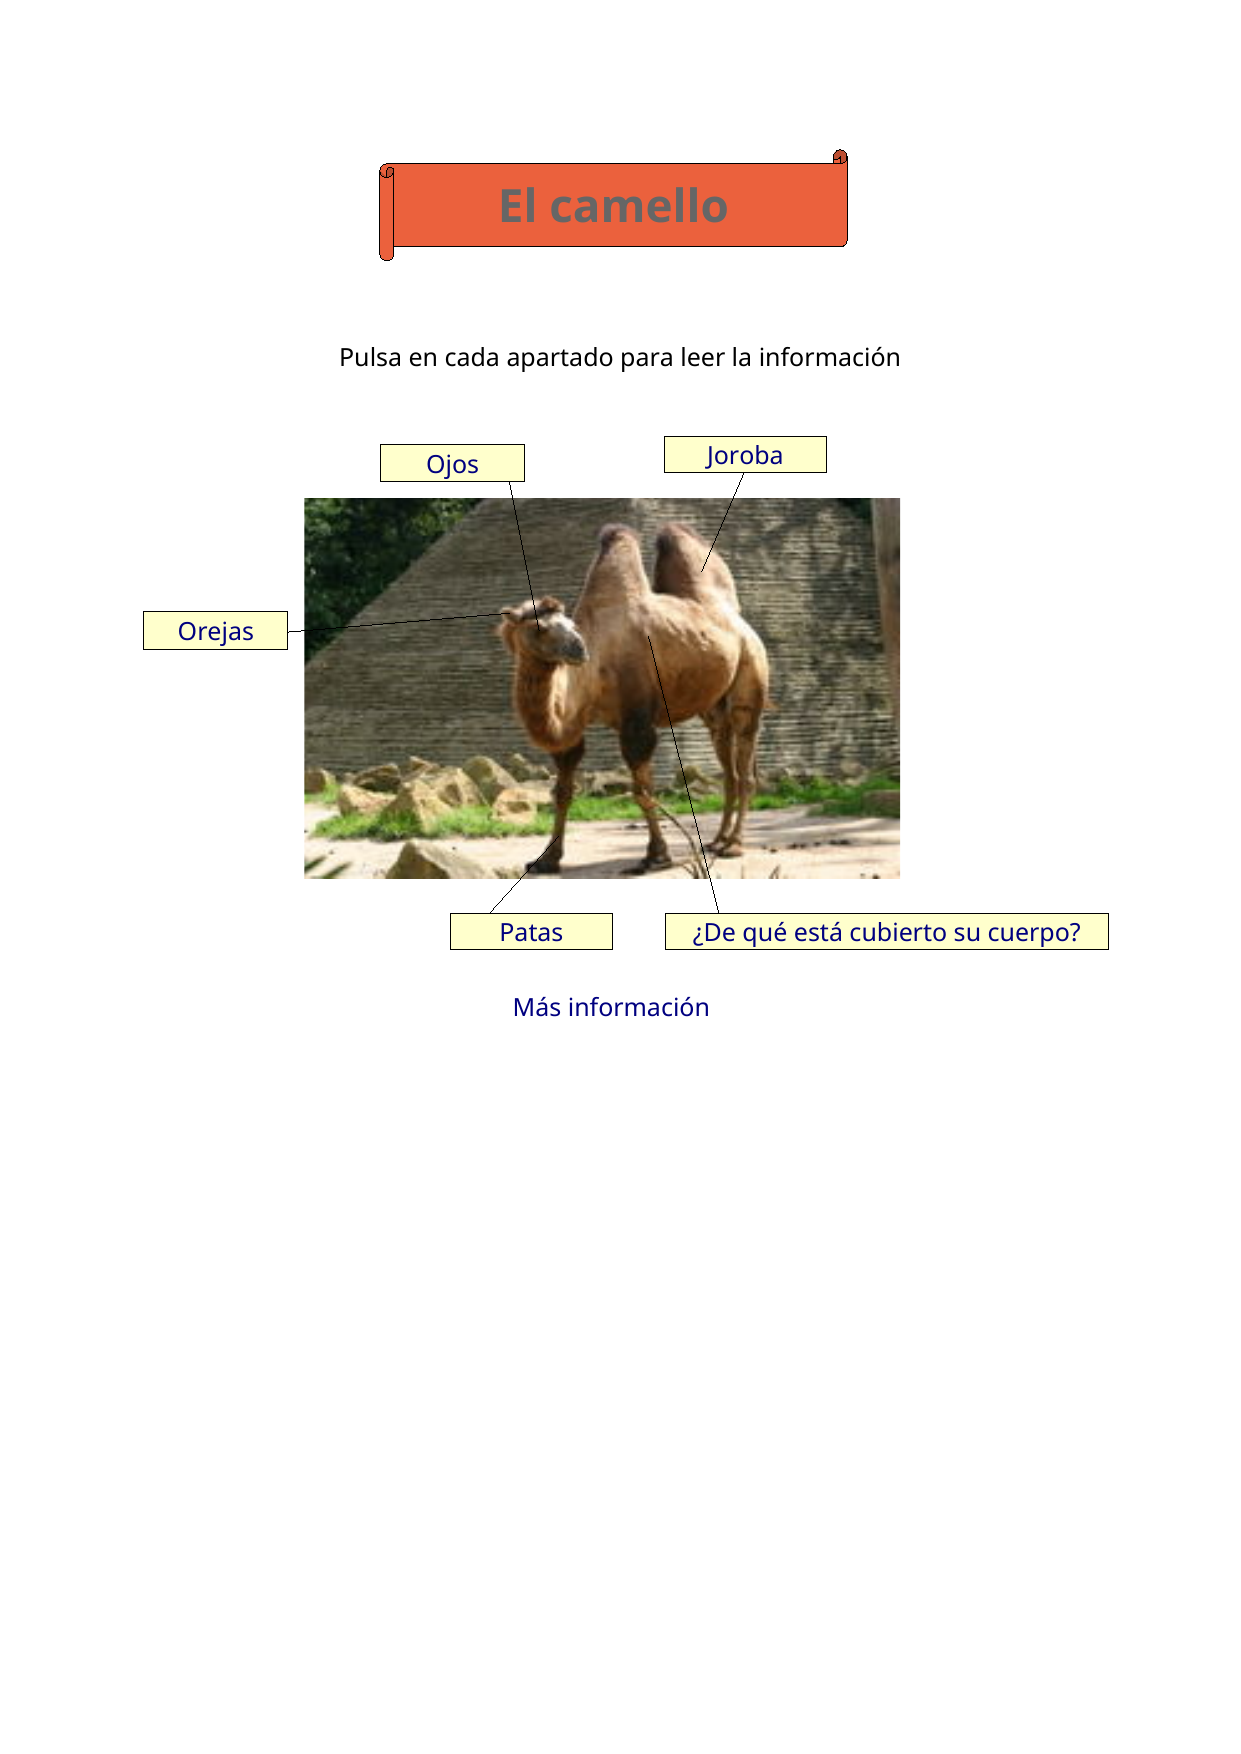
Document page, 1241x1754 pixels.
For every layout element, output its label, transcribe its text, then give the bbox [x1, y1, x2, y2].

text Pulsa en cada apartado para leer la información [118, 340, 1122, 374]
picture [304, 498, 901, 879]
